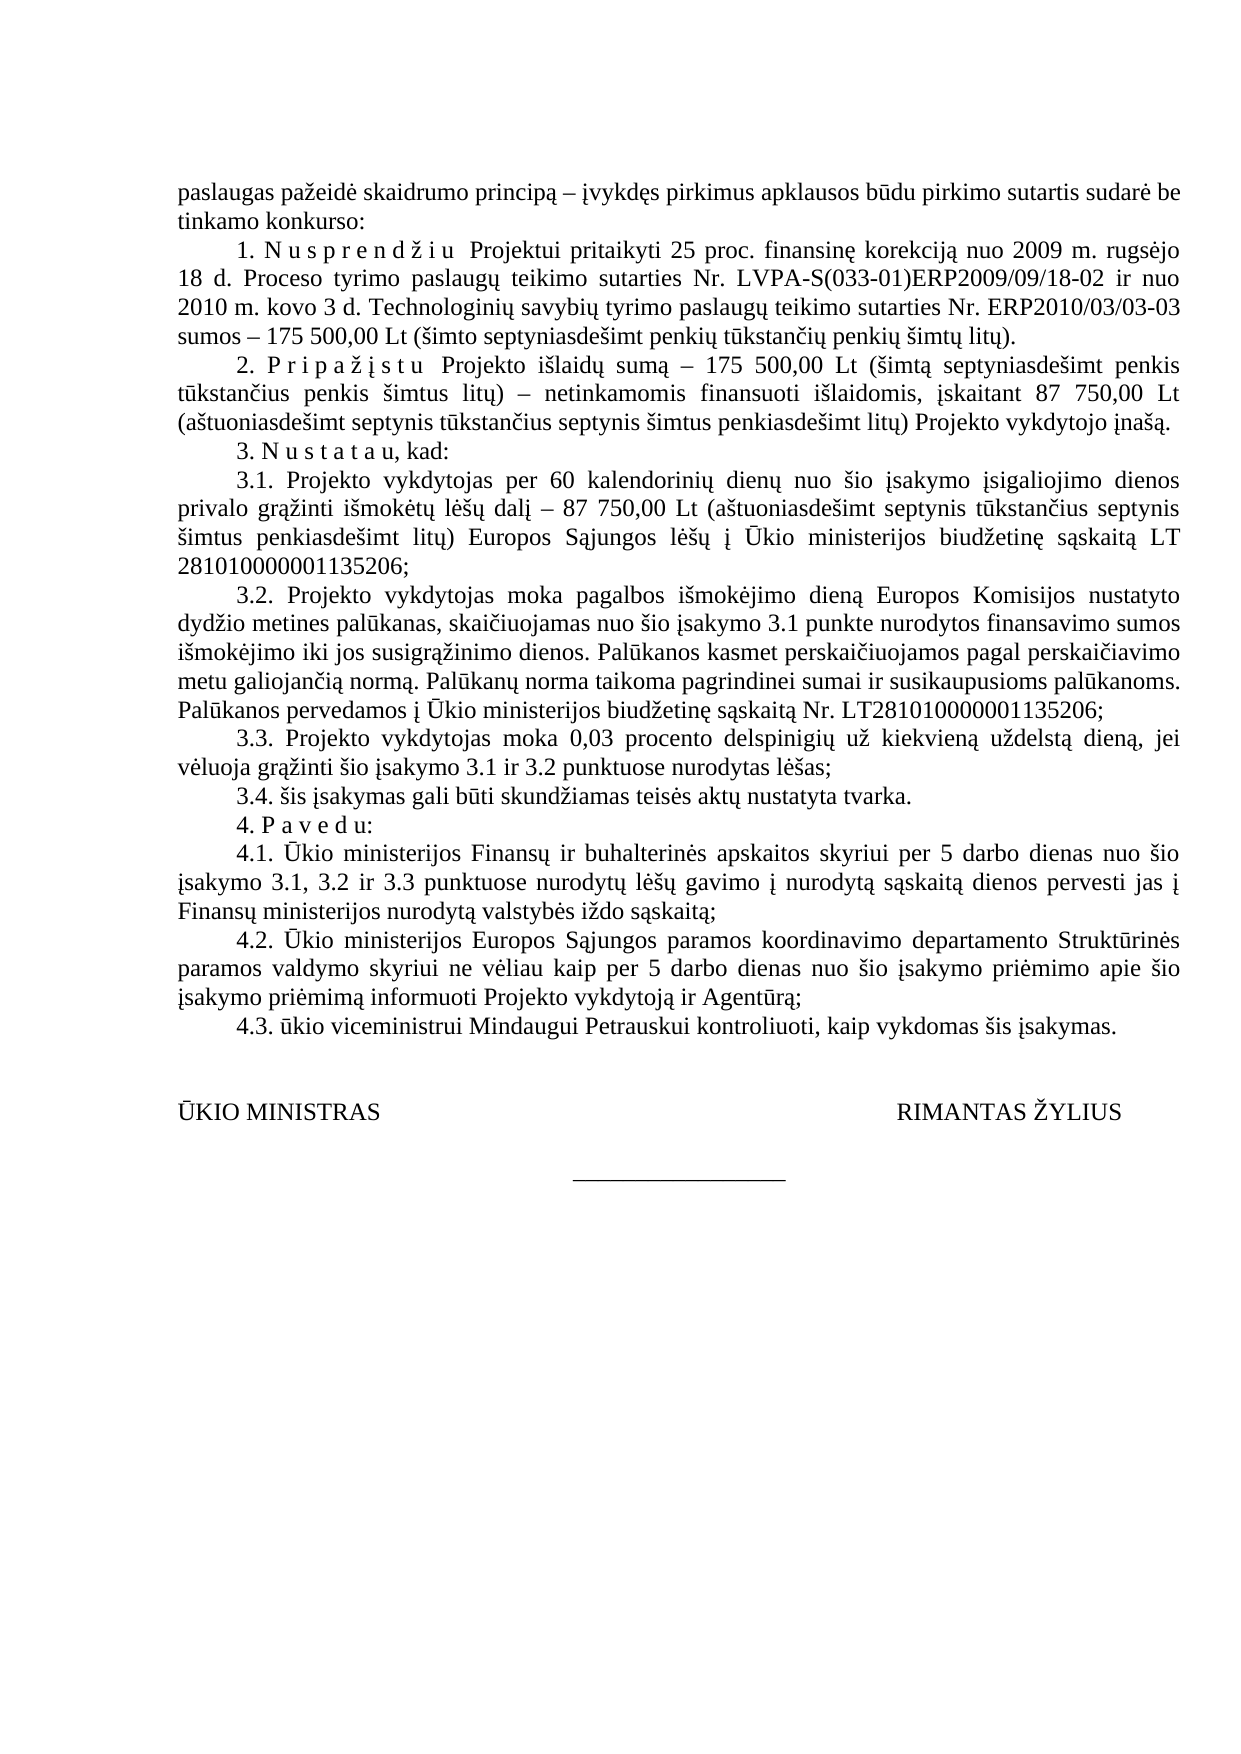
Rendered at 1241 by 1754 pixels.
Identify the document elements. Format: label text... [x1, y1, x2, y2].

text _________________ [177, 1155, 1181, 1183]
text 4. Pavedu: [177, 810, 1181, 838]
text 4.3. ūkio viceministrui Mindaugui Petrauskui kontroliuoti, kaip vykdomas šis įsakymas. [177, 1011, 1181, 1040]
text 2. Pripažįstu Projekto išlaidų sumą – 175 500,00 Lt (šimtą septyniasdešimt penkis tūkstančius penkis šimtus litų) – netinkamomis finansuoti išlaidomis, įskaitant 87 750,00 Lt (aštuoniasdešimt septynis tūkstančius septynis šimtus penkiasdešimt litų) Projekto vykdytojo įnašą. [177, 350, 1181, 436]
text 3.4. šis įsakymas gali būti skundžiamas teisės aktų nustatyta tvarka. [177, 781, 1181, 810]
text 4.2. Ūkio ministerijos Europos Sąjungos paramos koordinavimo departamento Struktūrinės paramos valdymo skyriui ne vėliau kaip per 5 darbo dienas nuo šio įsakymo priėmimo apie šio įsakymo priėmimą informuoti Projekto vykdytoją ir Agentūrą; [177, 925, 1181, 1011]
text 4.1. Ūkio ministerijos Finansų ir buhalterinės apskaitos skyriui per 5 darbo dienas nuo šio įsakymo 3.1, 3.2 ir 3.3 punktuose nurodytų lėšų gavimo į nurodytą sąskaitą dienos pervesti jas į Finansų ministerijos nurodytą valstybės iždo sąskaitą; [177, 838, 1181, 925]
text Ūkio ministras Rimantas Žylius [177, 1097, 1181, 1126]
text 1. Nusprendžiu Projektui pritaikyti 25 proc. finansinę korekciją nuo 2009 m. rugsėjo 18 d. Proceso tyrimo paslaugų teikimo sutarties Nr. LVPA-S(033-01)ERP2009/09/18-02 ir nuo 2010 m. kovo 3 d. Technologinių savybių tyrimo paslaugų teikimo sutarties Nr. ERP2010/03/03-03 sumos – 175 500,00 Lt (šimto septyniasdešimt penkių tūkstančių penkių šimtų litų). [177, 235, 1181, 350]
text 3.3. Projekto vykdytojas moka 0,03 procento delspinigių už kiekvieną uždelstą dieną, jei vėluoja grąžinti šio įsakymo 3.1 ir 3.2 punktuose nurodytas lėšas; [177, 723, 1181, 781]
text 3. Nustatau, kad: [177, 436, 1181, 465]
text 3.2. Projekto vykdytojas moka pagalbos išmokėjimo dieną Europos Komisijos nustatyto dydžio metines palūkanas, skaičiuojamas nuo šio įsakymo 3.1 punkte nurodytos finansavimo sumos išmokėjimo iki jos susigrąžinimo dienos. Palūkanos kasmet perskaičiuojamos pagal perskaičiavimo metu galiojančią normą. Palūkanų norma taikoma pagrindinei sumai ir susikaupusioms palūkanoms. Palūkanos pervedamos į Ūkio ministerijos biudžetinę sąskaitą Nr. LT281010000001135206; [177, 580, 1181, 723]
text paslaugas pažeidė skaidrumo principą – įvykdęs pirkimus apklausos būdu pirkimo sutartis sudarė be tinkamo konkurso: [177, 177, 1181, 235]
text 3.1. Projekto vykdytojas per 60 kalendorinių dienų nuo šio įsakymo įsigaliojimo dienos privalo grąžinti išmokėtų lėšų dalį – 87 750,00 Lt (aštuoniasdešimt septynis tūkstančius septynis šimtus penkiasdešimt litų) Europos Sąjungos lėšų į Ūkio ministerijos biudžetinę sąskaitą LT 281010000001135206; [177, 465, 1181, 580]
